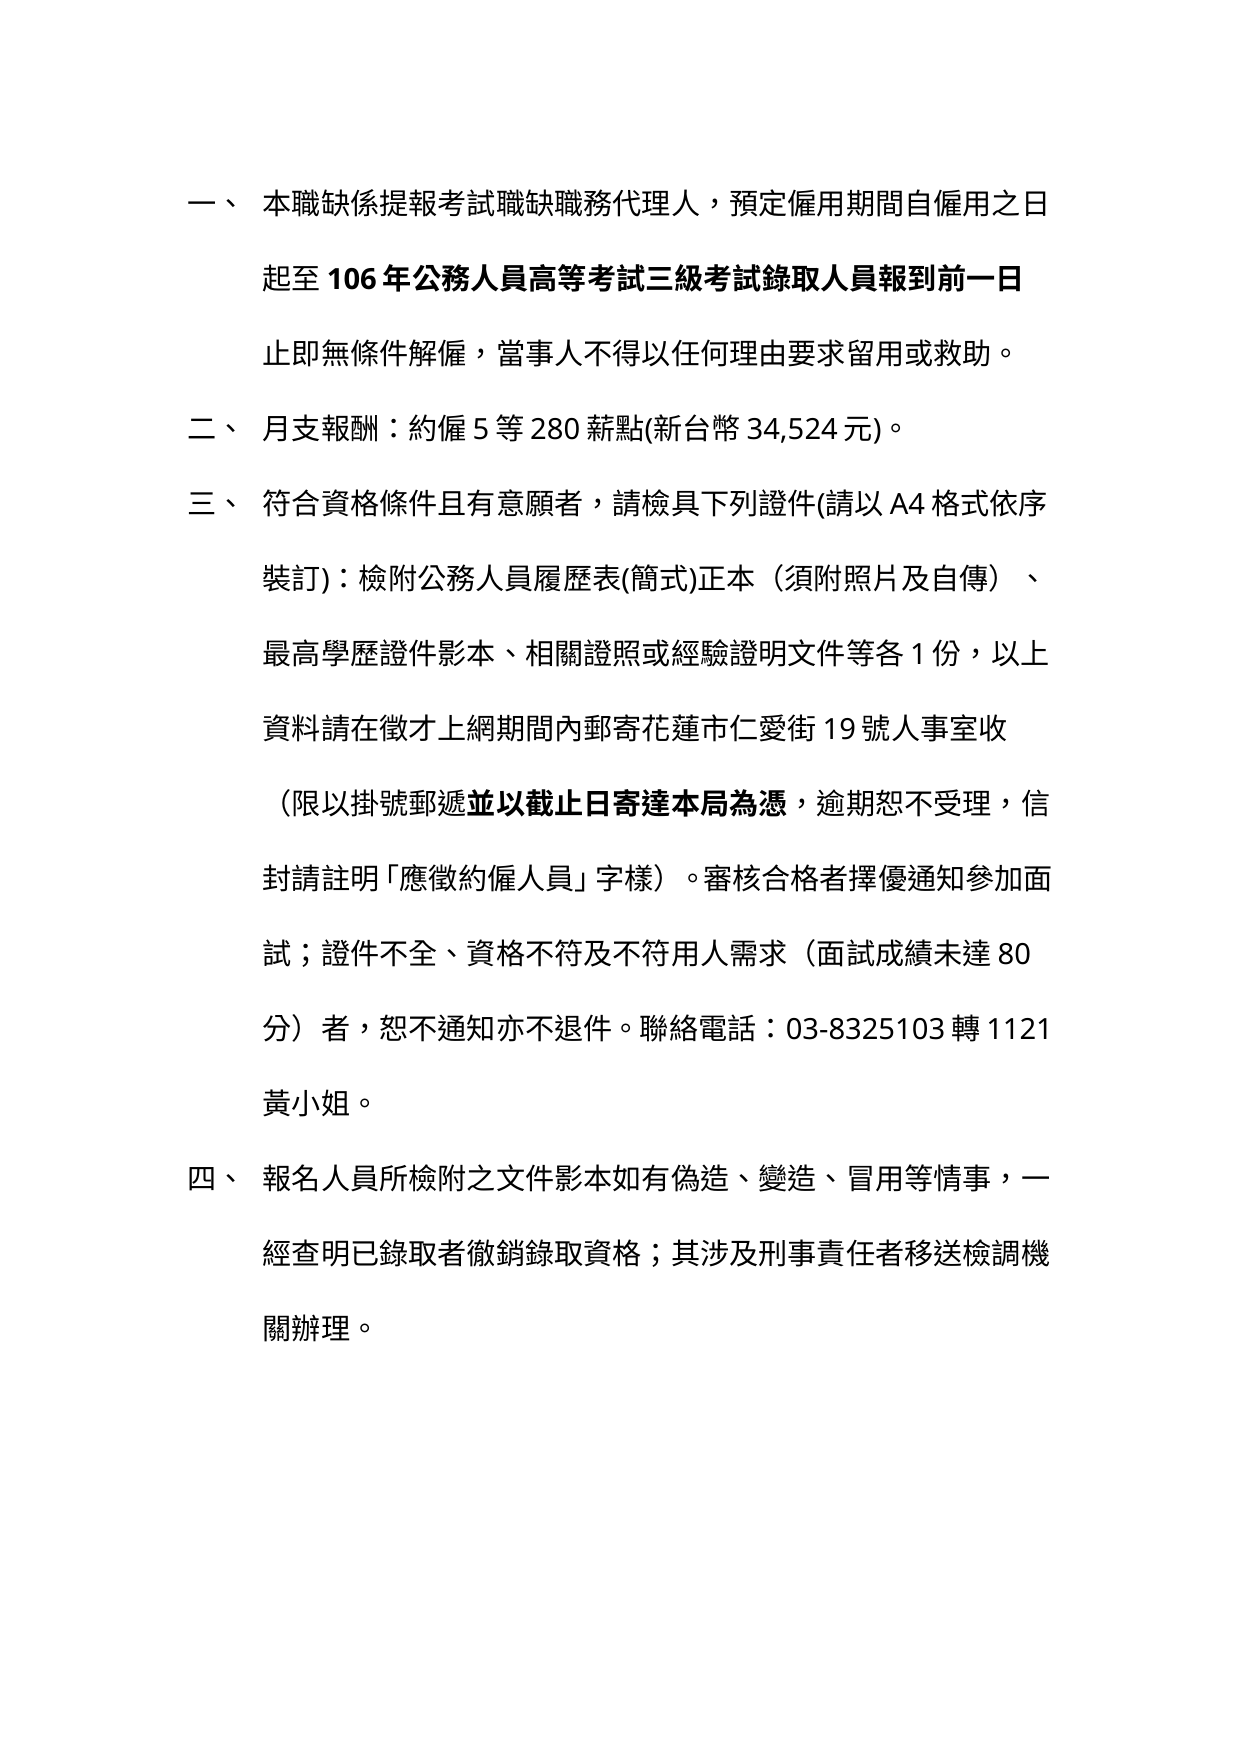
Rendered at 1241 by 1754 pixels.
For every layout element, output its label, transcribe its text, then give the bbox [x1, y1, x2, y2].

list 符合資格條件且有意願者，請檢具下列證件(請以A4格式依序裝訂)：檢附公務人員履歷表(簡式)正本（須附照片及自傳）、最高學歷證件影本、相關證照或經驗證明文件等各1份，以上資料請在徵才上網期間內郵寄花蓮市仁愛街19號人事室收（限以掛號郵遞並以截止日寄達本局為憑，逾期恕不受理，信封請註明「應徵約僱人員」字樣）。審核合格者擇優通知參加面試；證件不全、資格不符及不符用人需求（面試成績未達80分）者，恕不通知亦不退件。聯絡電話：03-8325103轉1121黃小姐。 [187, 464, 1053, 1139]
list 月支報酬：約僱5等280薪點(新台幣34,524元)。 [187, 389, 1053, 464]
list 報名人員所檢附之文件影本如有偽造、變造、冒用等情事，一經查明已錄取者徹銷錄取資格；其涉及刑事責任者移送檢調機關辦理。 [187, 1139, 1053, 1364]
list 本職缺係提報考試職缺職務代理人，預定僱用期間自僱用之日起至106年公務人員高等考試三級考試錄取人員報到前一日止即無條件解僱，當事人不得以任何理由要求留用或救助。 [187, 164, 1053, 389]
